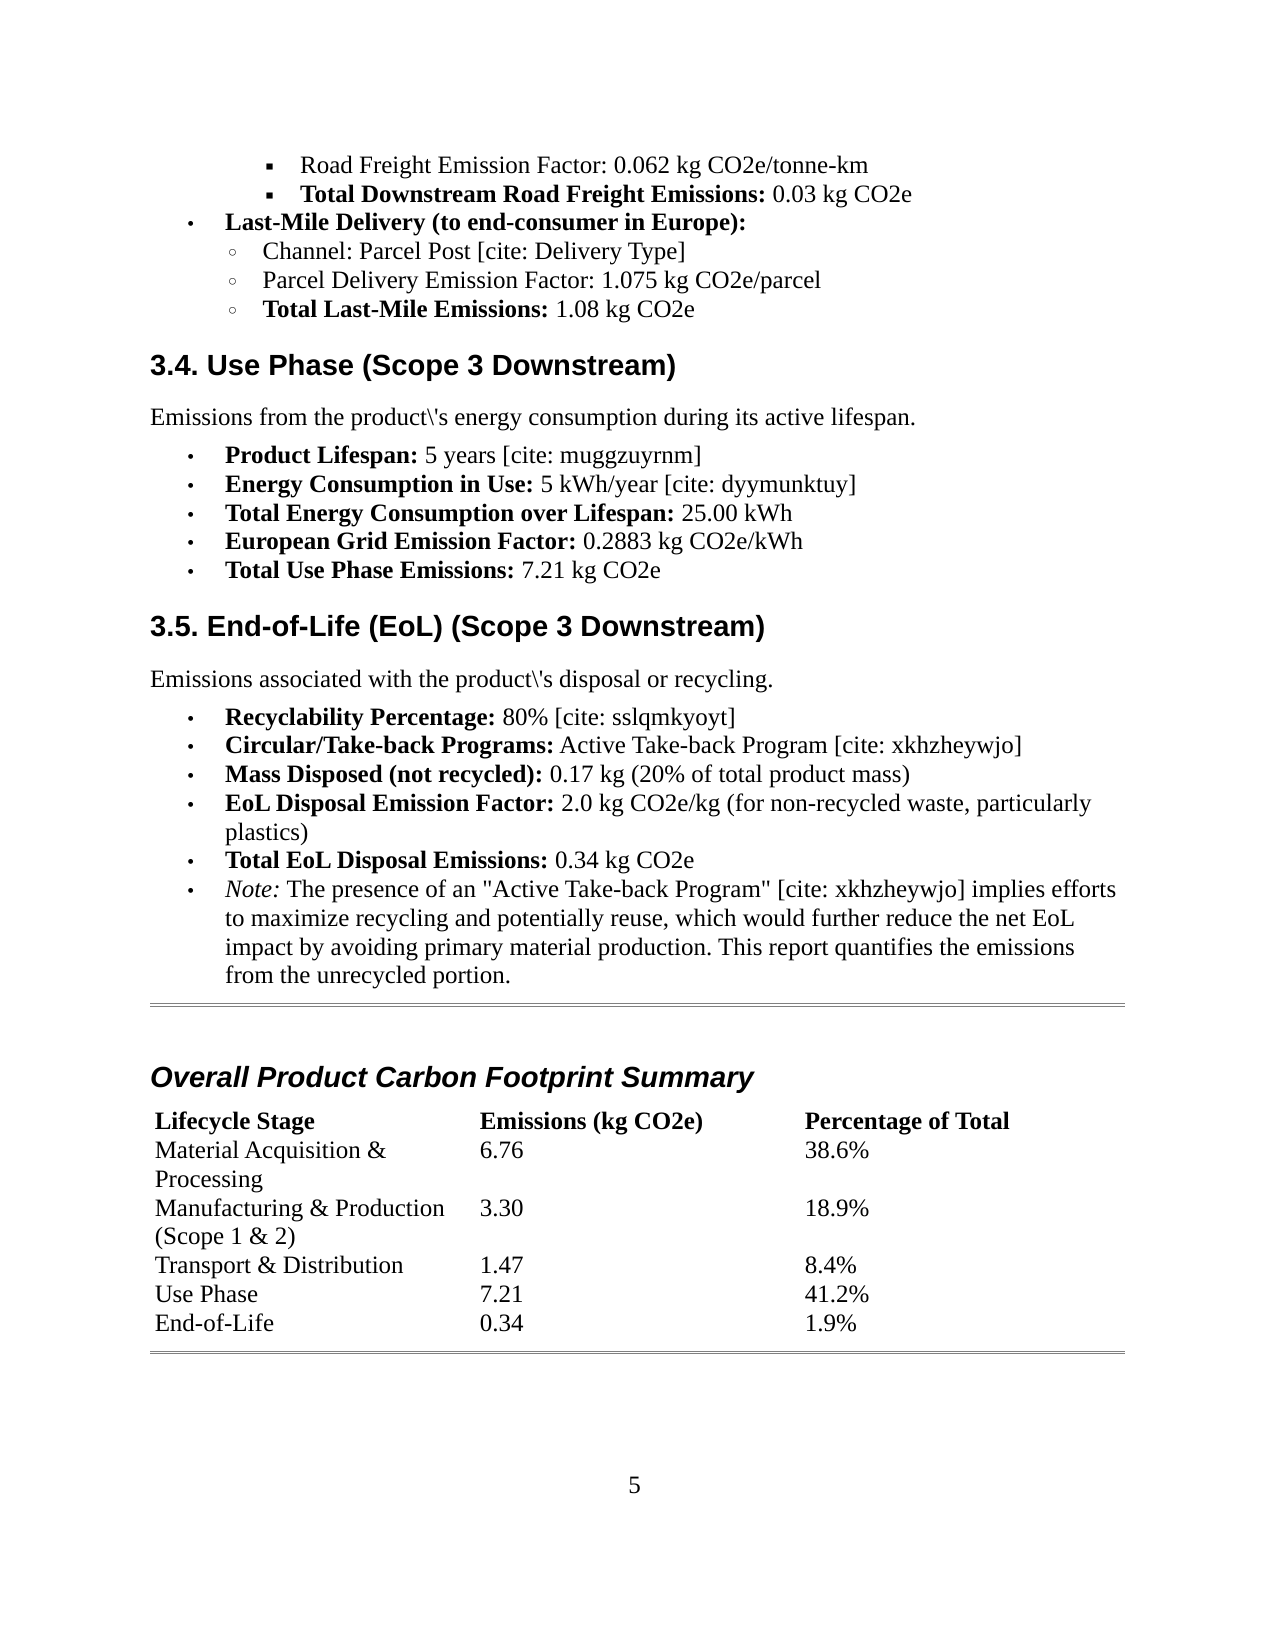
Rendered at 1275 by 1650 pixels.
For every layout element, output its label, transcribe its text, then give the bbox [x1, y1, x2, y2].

table_cell 38.6% [800, 1135, 1125, 1193]
list European Grid Emission Factor: 0.2883 kg CO2e/kWh [187, 526, 1125, 555]
list Total Use Phase Emissions: 7.21 kg CO2e [187, 555, 1125, 584]
table_cell 0.34 [475, 1308, 800, 1336]
list EoL Disposal Emission Factor: 2.0 kg CO2e/kg (for non-recycled waste, particularly plastics) [187, 788, 1125, 845]
list Product Lifespan: 5 years [cite: muggzuyrnm] [187, 440, 1125, 469]
text Emissions associated with the product\'s disposal or recycling. [150, 664, 1125, 693]
table_cell Transport & Distribution [150, 1250, 475, 1279]
table_cell Material Acquisition & Processing [150, 1135, 475, 1193]
list Road Freight Emission Factor: 0.062 kg CO2e/tonne-km [262, 150, 1125, 179]
table_header Percentage of Total [800, 1106, 1125, 1135]
table_cell 1.9% [800, 1308, 1125, 1336]
table_cell Manufacturing & Production (Scope 1 & 2) [150, 1193, 475, 1250]
table_cell 3.30 [475, 1193, 800, 1250]
table_cell 18.9% [800, 1193, 1125, 1250]
subtitle 3.5. End-of-Life (EoL) (Scope 3 Downstream) [150, 609, 1125, 642]
list Mass Disposed (not recycled): 0.17 kg (20% of total product mass) [187, 759, 1125, 788]
table_cell Use Phase [150, 1279, 475, 1308]
table_cell End-of-Life [150, 1308, 475, 1336]
table_header Lifecycle Stage [150, 1106, 475, 1135]
table_cell 8.4% [800, 1250, 1125, 1279]
list Total Energy Consumption over Lifespan: 25.00 kWh [187, 498, 1125, 526]
list Note: The presence of an "Active Take-back Program" [cite: xkhzheywjo] implies efforts to maximize recycling and potentially reuse, which would further reduce the net EoL impact by avoiding primary material production. This report quantifies the emissions from the unrecycled portion. [187, 874, 1125, 989]
table_cell 7.21 [475, 1279, 800, 1308]
list Channel: Parcel Post [cite: Delivery Type] [225, 236, 1125, 265]
list Energy Consumption in Use: 5 kWh/year [cite: dyymunktuy] [187, 469, 1125, 498]
table_header Emissions (kg CO2e) [475, 1106, 800, 1135]
subtitle 3.4. Use Phase (Scope 3 Downstream) [150, 347, 1125, 381]
list Total EoL Disposal Emissions: 0.34 kg CO2e [187, 845, 1125, 874]
list Recyclability Percentage: 80% [cite: sslqmkyoyt] [187, 702, 1125, 730]
list Circular/Take-back Programs: Active Take-back Program [cite: xkhzheywjo] [187, 730, 1125, 759]
table_cell 6.76 [475, 1135, 800, 1193]
list Total Last-Mile Emissions: 1.08 kg CO2e [225, 294, 1125, 322]
list Total Downstream Road Freight Emissions: 0.03 kg CO2e [262, 179, 1125, 207]
table_cell 1.47 [475, 1250, 800, 1279]
list Last-Mile Delivery (to end-consumer in Europe): [187, 207, 1125, 236]
subtitle Overall Product Carbon Footprint Summary [150, 1060, 1125, 1094]
list Parcel Delivery Emission Factor: 1.075 kg CO2e/parcel [225, 265, 1125, 294]
text Emissions from the product\'s energy consumption during its active lifespan. [150, 402, 1125, 431]
table_cell 41.2% [800, 1279, 1125, 1308]
